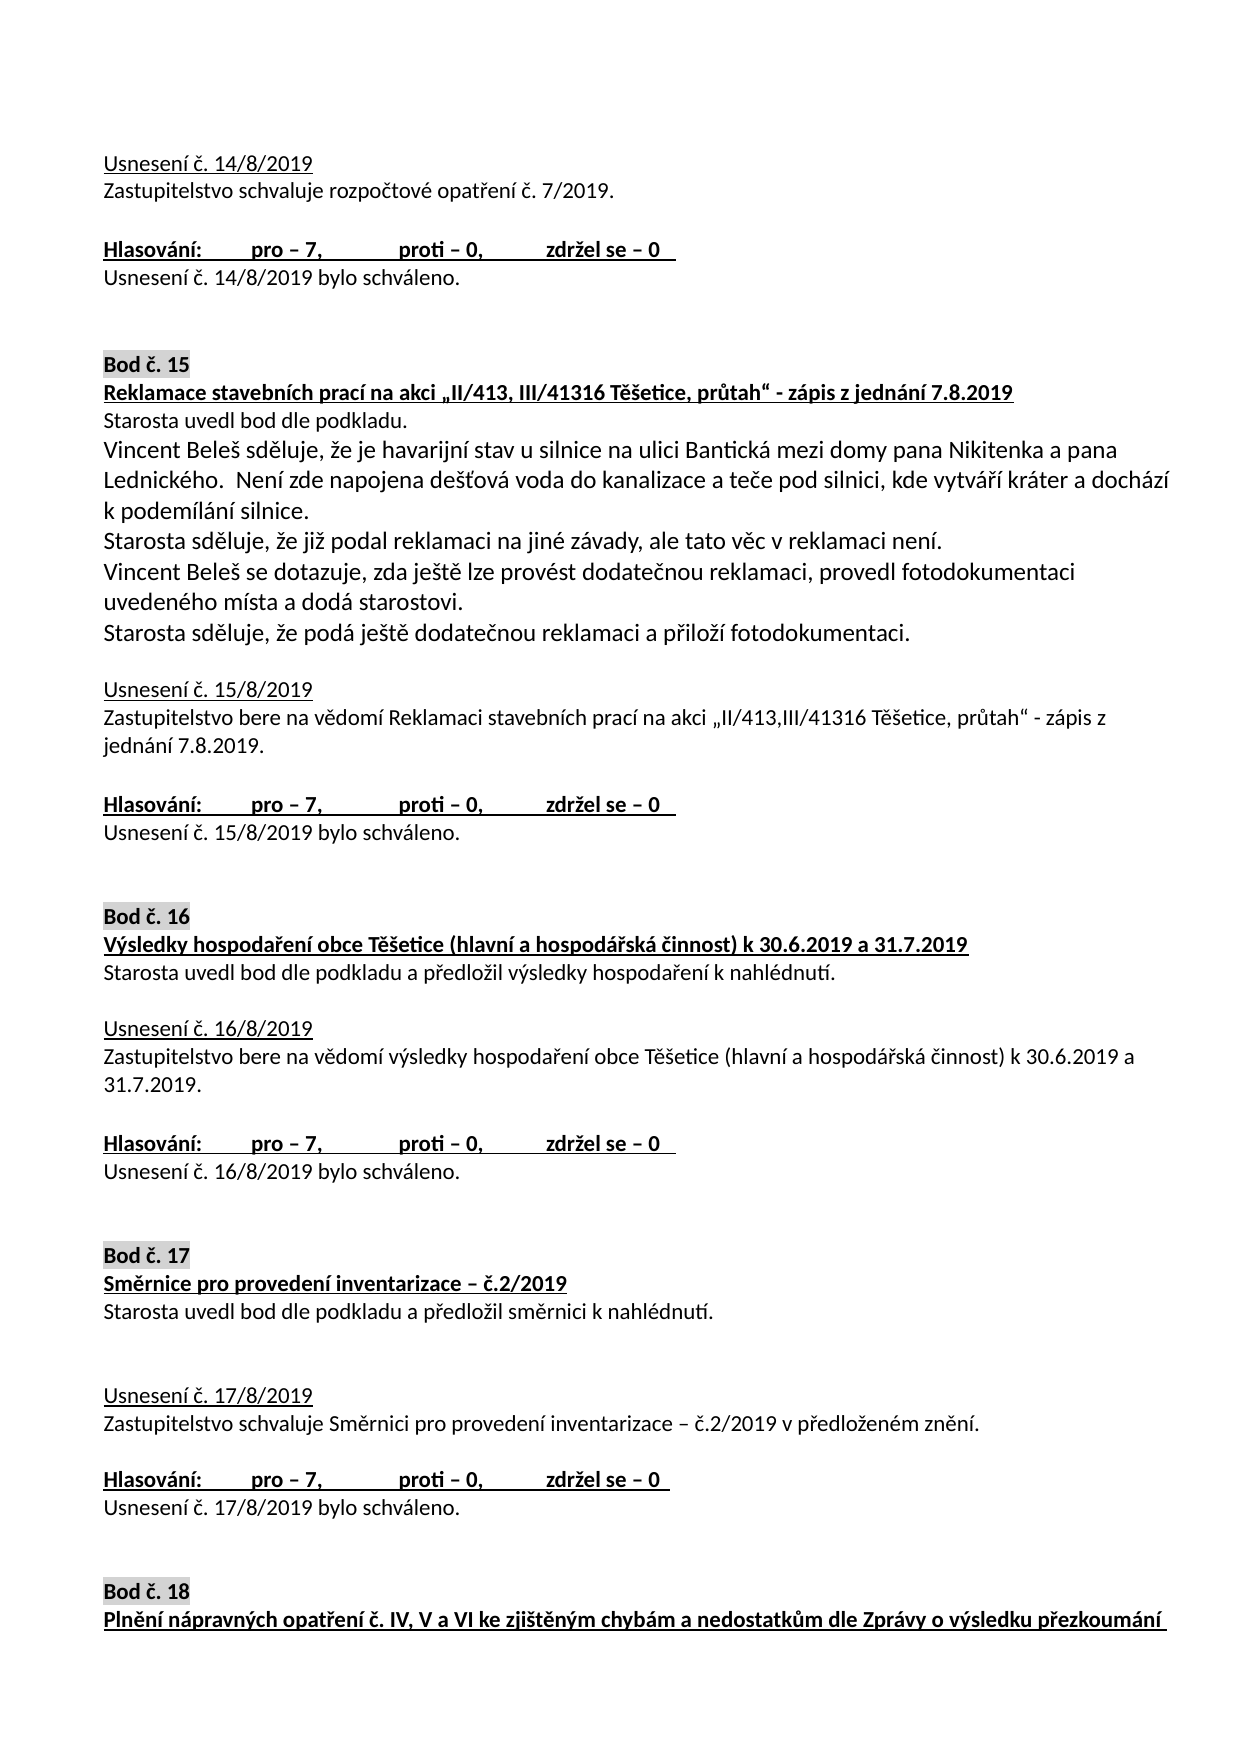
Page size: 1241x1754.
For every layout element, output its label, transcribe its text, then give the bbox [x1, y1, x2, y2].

text Starosta uvedl bod dle podkladu a předložil výsledky hospodaření k nahlédnutí. [103, 958, 1181, 986]
text Bod č. 17 [103, 1213, 1181, 1269]
text Bod č. 16 [103, 902, 1181, 930]
text Hlasování: pro – 7, proti – 0, zdržel se – 0 [103, 235, 1181, 263]
text Starosta uvedl bod dle podkladu. [103, 406, 1181, 434]
text Vincent Beleš sděluje, že je havarijní stav u silnice na ulici Bantická mezi domy pana Nikitenka a pana Lednického. Není zde napojena dešťová voda do kanalizace a teče pod silnici, kde vytváří kráter a dochází k podemílání silnice. [103, 434, 1181, 525]
text Starosta uvedl bod dle podkladu a předložil směrnici k nahlédnutí. [103, 1297, 1181, 1325]
text Usnesení č. 14/8/2019 Zastupitelstvo schvaluje rozpočtové opatření č. 7/2019. [103, 149, 1181, 205]
text Usnesení č. 17/8/2019 Zastupitelstvo schvaluje Směrnici pro provedení inventarizace – č.2/2019 v předloženém znění. Hlasování: pro – 7, proti – 0, zdržel se – 0 [103, 1381, 1181, 1493]
text Směrnice pro provedení inventarizace – č.2/2019 [103, 1269, 1181, 1297]
text Reklamace stavebních prací na akci „II/413, III/41316 Těšetice, průtah“ - zápis z jednání 7.8.2019 [103, 378, 1181, 406]
text Vincent Beleš se dotazuje, zda ještě lze provést dodatečnou reklamaci, provedl fotodokumentaci uvedeného místa a dodá starostovi. [103, 556, 1181, 617]
text Hlasování: pro – 7, proti – 0, zdržel se – 0 [103, 790, 1181, 818]
text Hlasování: pro – 7, proti – 0, zdržel se – 0 [103, 1129, 1181, 1157]
text Usnesení č. 15/8/2019 bylo schváleno. [103, 818, 1181, 846]
text Usnesení č. 16/8/2019 Zastupitelstvo bere na vědomí výsledky hospodaření obce Těšetice (hlavní a hospodářská činnost) k 30.6.2019 a 31.7.2019. [103, 1014, 1181, 1129]
text Usnesení č. 14/8/2019 bylo schváleno. [103, 263, 1181, 322]
text Bod č. 18 [103, 1549, 1181, 1605]
text Usnesení č. 16/8/2019 bylo schváleno. [103, 1157, 1181, 1185]
text Usnesení č. 17/8/2019 bylo schváleno. [103, 1493, 1181, 1521]
text Bod č. 15 [103, 350, 1181, 378]
text Usnesení č. 15/8/2019 Zastupitelstvo bere na vědomí Reklamaci stavebních prací na akci „II/413,III/41316 Těšetice, průtah“ - zápis z jednání 7.8.2019. [103, 676, 1181, 790]
text Výsledky hospodaření obce Těšetice (hlavní a hospodářská činnost) k 30.6.2019 a 31.7.2019 [103, 930, 1181, 958]
text Starosta sděluje, že již podal reklamaci na jiné závady, ale tato věc v reklamaci není. [103, 525, 1181, 556]
text Plnění nápravných opatření č. IV, V a VI ke zjištěným chybám a nedostatkům dle Zprávy o výsledku přezkoumání [103, 1605, 1181, 1633]
text Starosta sděluje, že podá ještě dodatečnou reklamaci a přiloží fotodokumentaci. [103, 617, 1181, 647]
